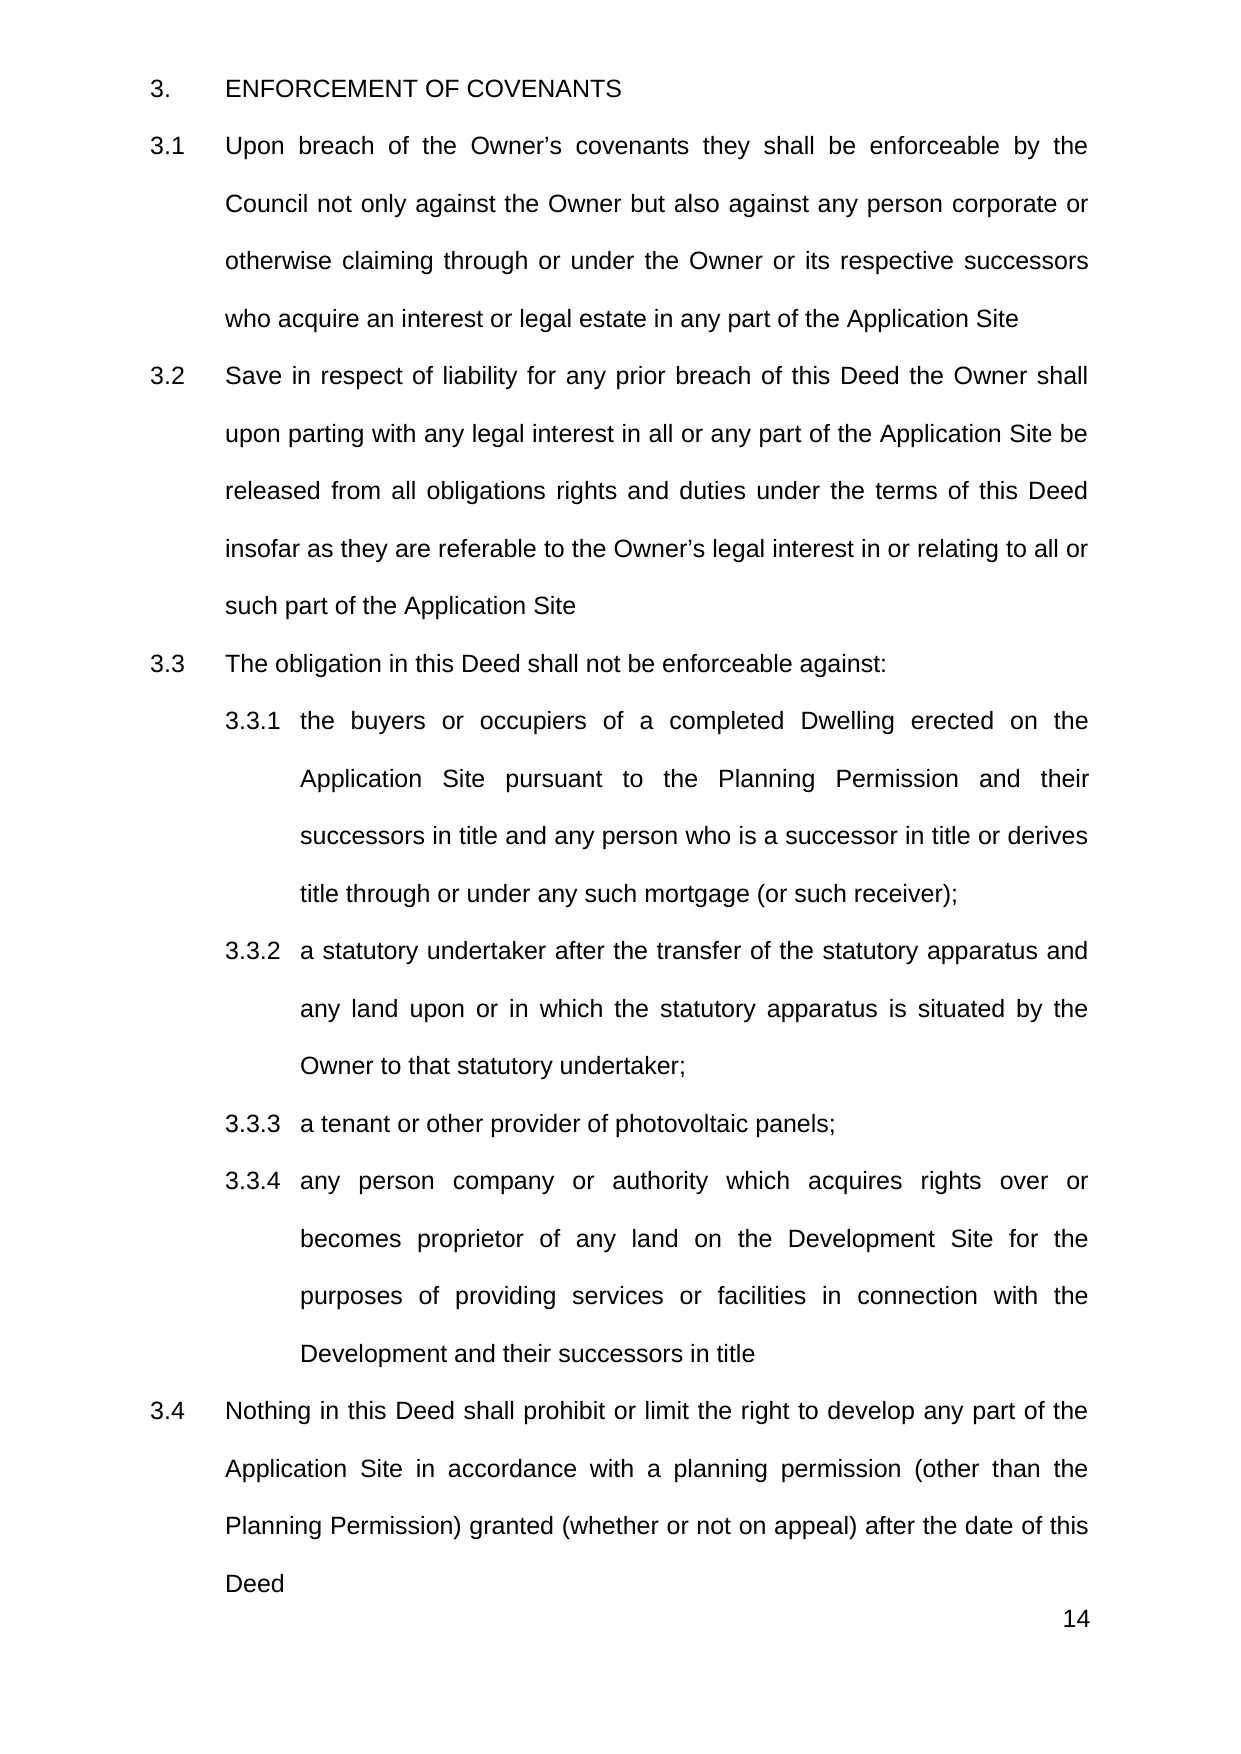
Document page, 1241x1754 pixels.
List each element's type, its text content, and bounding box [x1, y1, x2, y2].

text 3.3.1 the buyers or occupiers of a completed Dwelling erected on the Application Site pursuant to the Planning Permission and their successors in title and any person who is a successor in title or derives title through or under any such mortgage (or such receiver); [150, 706, 1090, 907]
text 3.3.2 a statutory undertaker after the transfer of the statutory apparatus and any land upon or in which the statutory apparatus is situated by the Owner to that statutory undertaker; [150, 936, 1090, 1080]
text 3.3 The obligation in this Deed shall not be enforceable against: [150, 649, 1090, 677]
text 3.1 Upon breach of the Owner’s covenants they shall be enforceable by the Council not only against the Owner but also against any person corporate or otherwise claiming through or under the Owner or its respective successors who acquire an interest or legal estate in any part of the Application Site [150, 131, 1090, 332]
text 3. ENFORCEMENT OF COVENANTS [150, 74, 1090, 102]
text 3.2 Save in respect of liability for any prior breach of this Deed the Owner shall upon parting with any legal interest in all or any part of the Application Site be released from all obligations rights and duties under the terms of this Deed insofar as they are referable to the Owner’s legal interest in or relating to all or such part of the Application Site [150, 361, 1090, 620]
text 3.4 Nothing in this Deed shall prohibit or limit the right to develop any part of the Application Site in accordance with a planning permission (other than the Planning Permission) granted (whether or not on appeal) after the date of this Deed [150, 1396, 1090, 1597]
text 3.3.3 a tenant or other provider of photovoltaic panels; [150, 1109, 1090, 1137]
text 3.3.4 any person company or authority which acquires rights over or becomes proprietor of any land on the Development Site for the purposes of providing services or facilities in connection with the Development and their successors in title [150, 1166, 1090, 1367]
